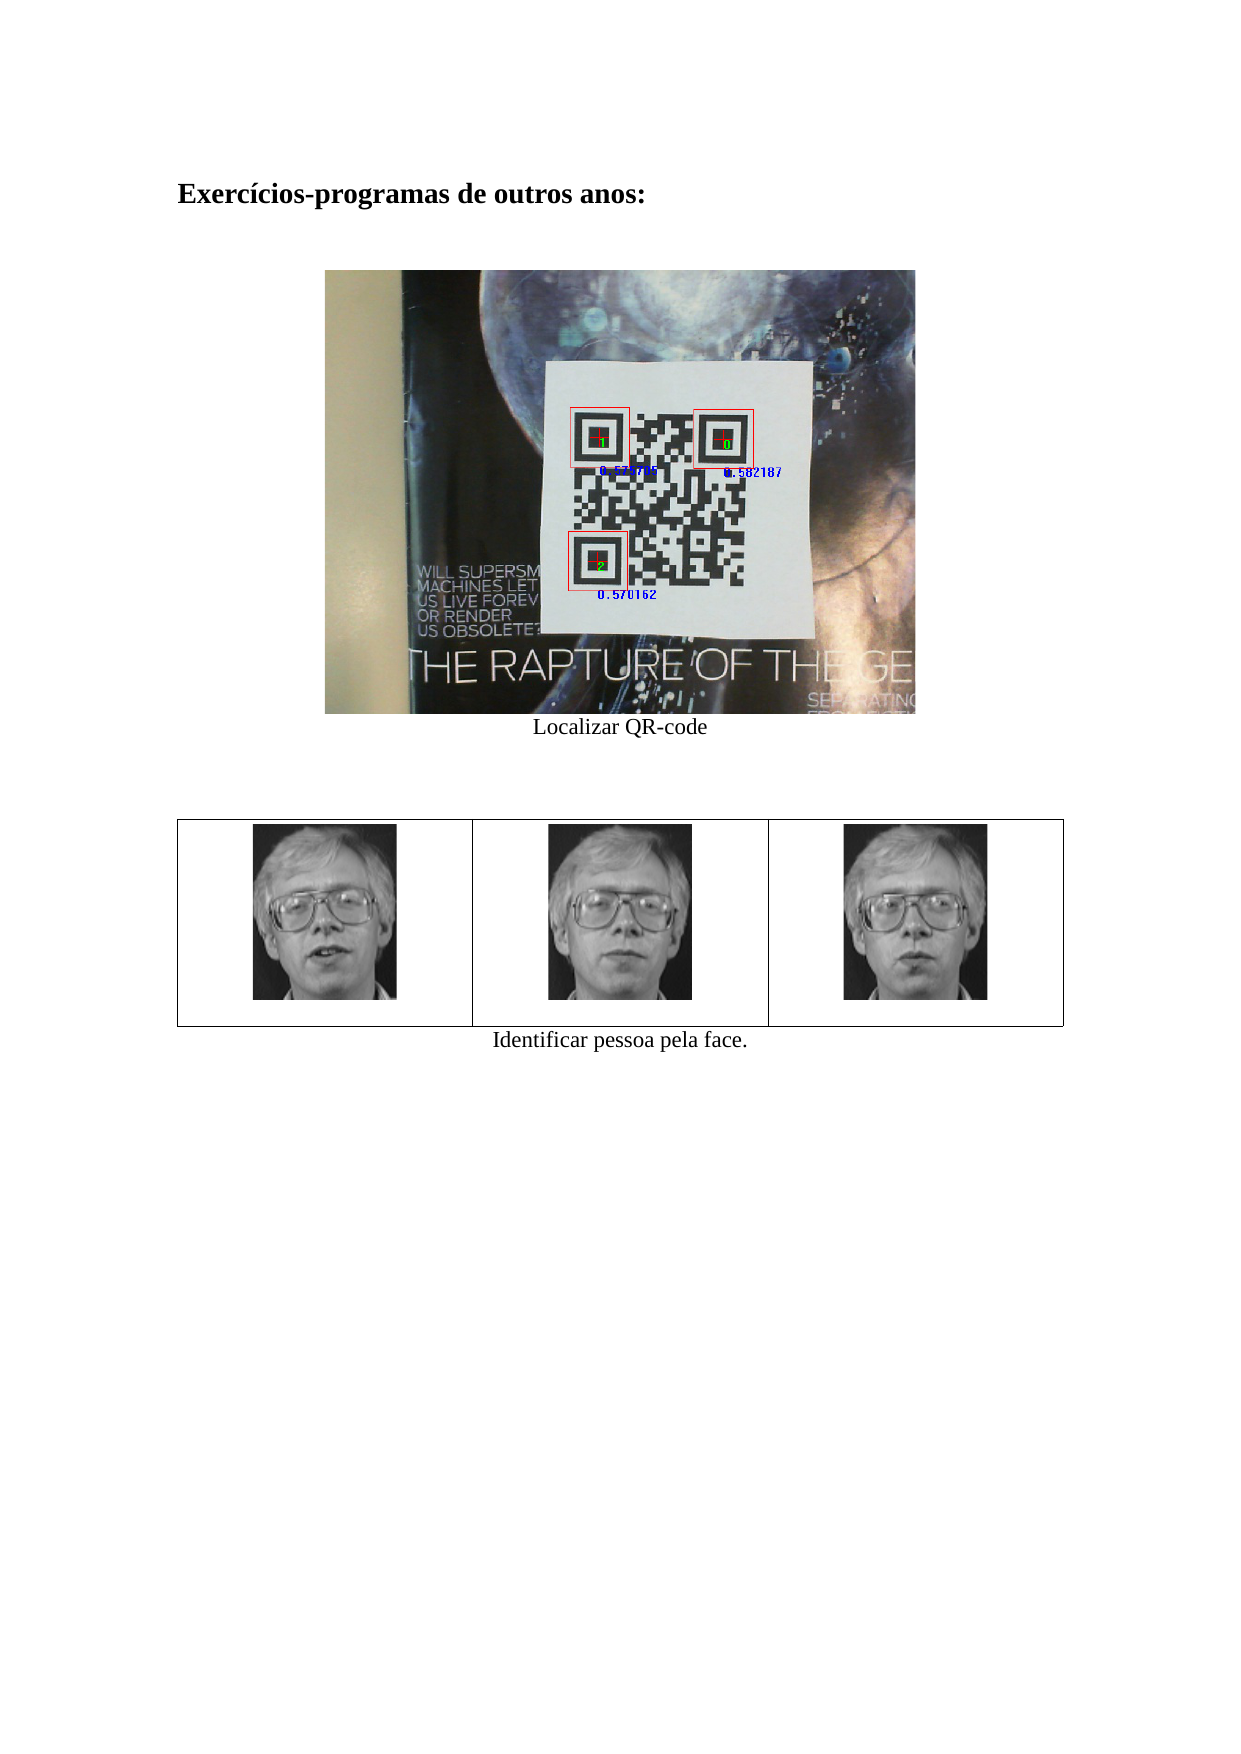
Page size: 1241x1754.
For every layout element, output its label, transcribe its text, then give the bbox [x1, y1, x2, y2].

picture [548, 824, 692, 1000]
text Exercícios-programas de outros anos: [177, 176, 1063, 210]
table_header [769, 820, 1063, 1026]
text Localizar QR-code [177, 713, 1063, 740]
table_header [473, 820, 768, 1026]
table_header [178, 820, 472, 1026]
text Identificar pessoa pela face. [177, 1027, 1063, 1053]
picture [252, 824, 397, 1000]
picture [843, 824, 988, 1000]
